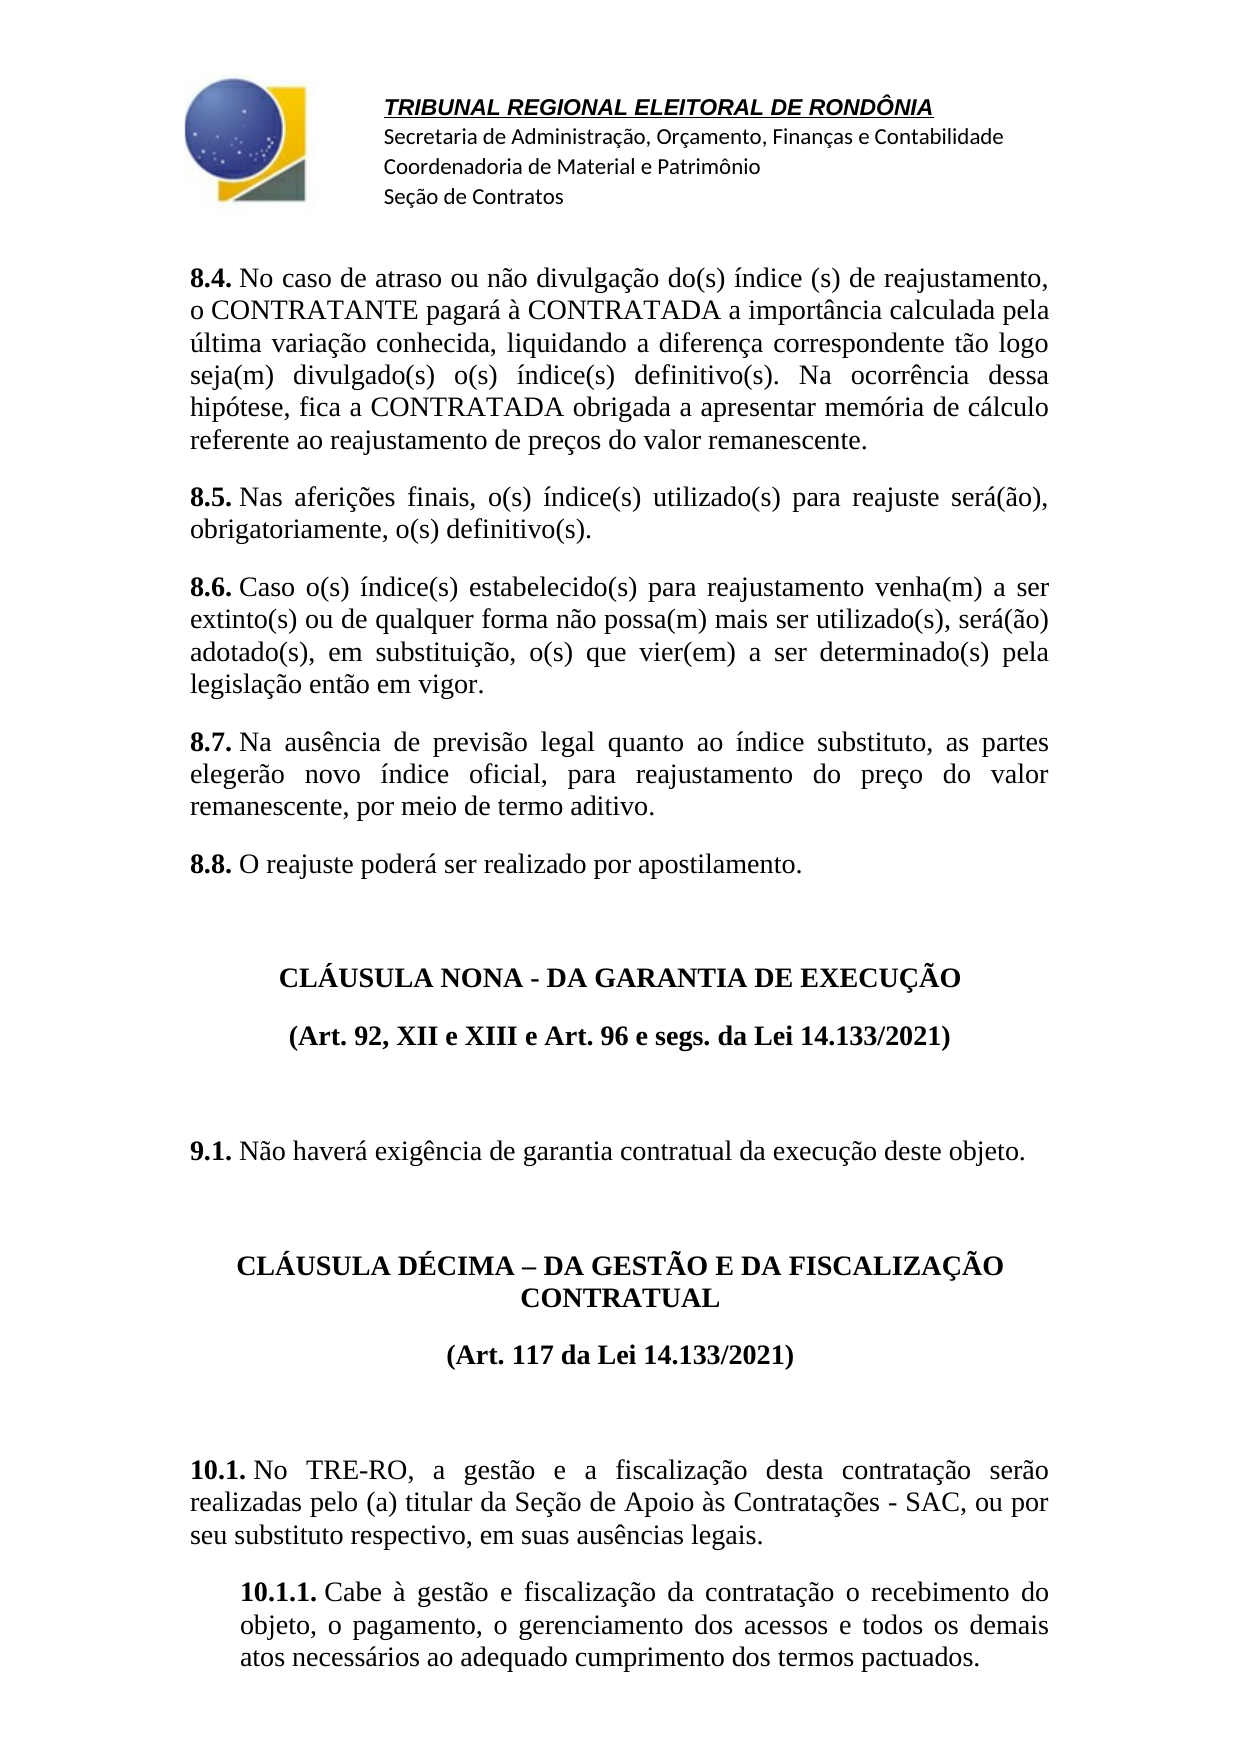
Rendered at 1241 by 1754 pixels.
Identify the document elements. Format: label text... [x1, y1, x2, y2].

text (Art. 117 da Lei 14.133/2021) [190, 1338, 1051, 1371]
text 8.8. O reajuste poderá ser realizado por apostilamento. [190, 847, 1051, 879]
text CLÁUSULA DÉCIMA – DA GESTÃO E DA FISCALIZAÇÃO CONTRATUAL [190, 1248, 1051, 1313]
text 8.4. No caso de atraso ou não divulgação do(s) índice (s) de reajustamento, o CONTRATANTE pagará à CONTRATADA a importância calculada pela última variação conhecida, liquidando a diferença correspondente tão logo seja(m) divulgado(s) o(s) índice(s) definitivo(s). Na ocorrência dessa hipótese, fica a CONTRATADA obrigada a apresentar memória de cálculo referente ao reajustamento de preços do valor remanescente. [190, 261, 1051, 455]
text 10.1.1. Cabe à gestão e fiscalização da contratação o recebimento do objeto, o pagamento, o gerenciamento dos acessos e todos os demais atos necessários ao adequado cumprimento dos termos pactuados. [240, 1575, 1051, 1672]
text 8.5. Nas aferições finais, o(s) índice(s) utilizado(s) para reajuste será(ão), obrigatoriamente, o(s) definitivo(s). [190, 480, 1051, 545]
text CLÁUSULA NONA - DA GARANTIA DE EXECUÇÃO [190, 962, 1051, 994]
text 10.1. No TRE-RO, a gestão e a fiscalização desta contratação serão realizadas pelo (a) titular da Seção de Apoio às Contratações - SAC, ou por seu substituto respectivo, em suas ausências legais. [190, 1453, 1051, 1550]
text (Art. 92, XII e XIII e Art. 96 e segs. da Lei 14.133/2021) [190, 1019, 1051, 1051]
text 8.7. Na ausência de previsão legal quanto ao índice substituto, as partes elegerão novo índice oficial, para reajustamento do preço do valor remanescente, por meio de termo aditivo. [190, 724, 1051, 822]
text 8.6. Caso o(s) índice(s) estabelecido(s) para reajustamento venha(m) a ser extinto(s) ou de qualquer forma não possa(m) mais ser utilizado(s), será(ão) adotado(s), em substituição, o(s) que vier(em) a ser determinado(s) pela legislação então em vigor. [190, 570, 1051, 699]
text 9.1. Não haverá exigência de garantia contratual da execução deste objeto. [190, 1134, 1051, 1166]
